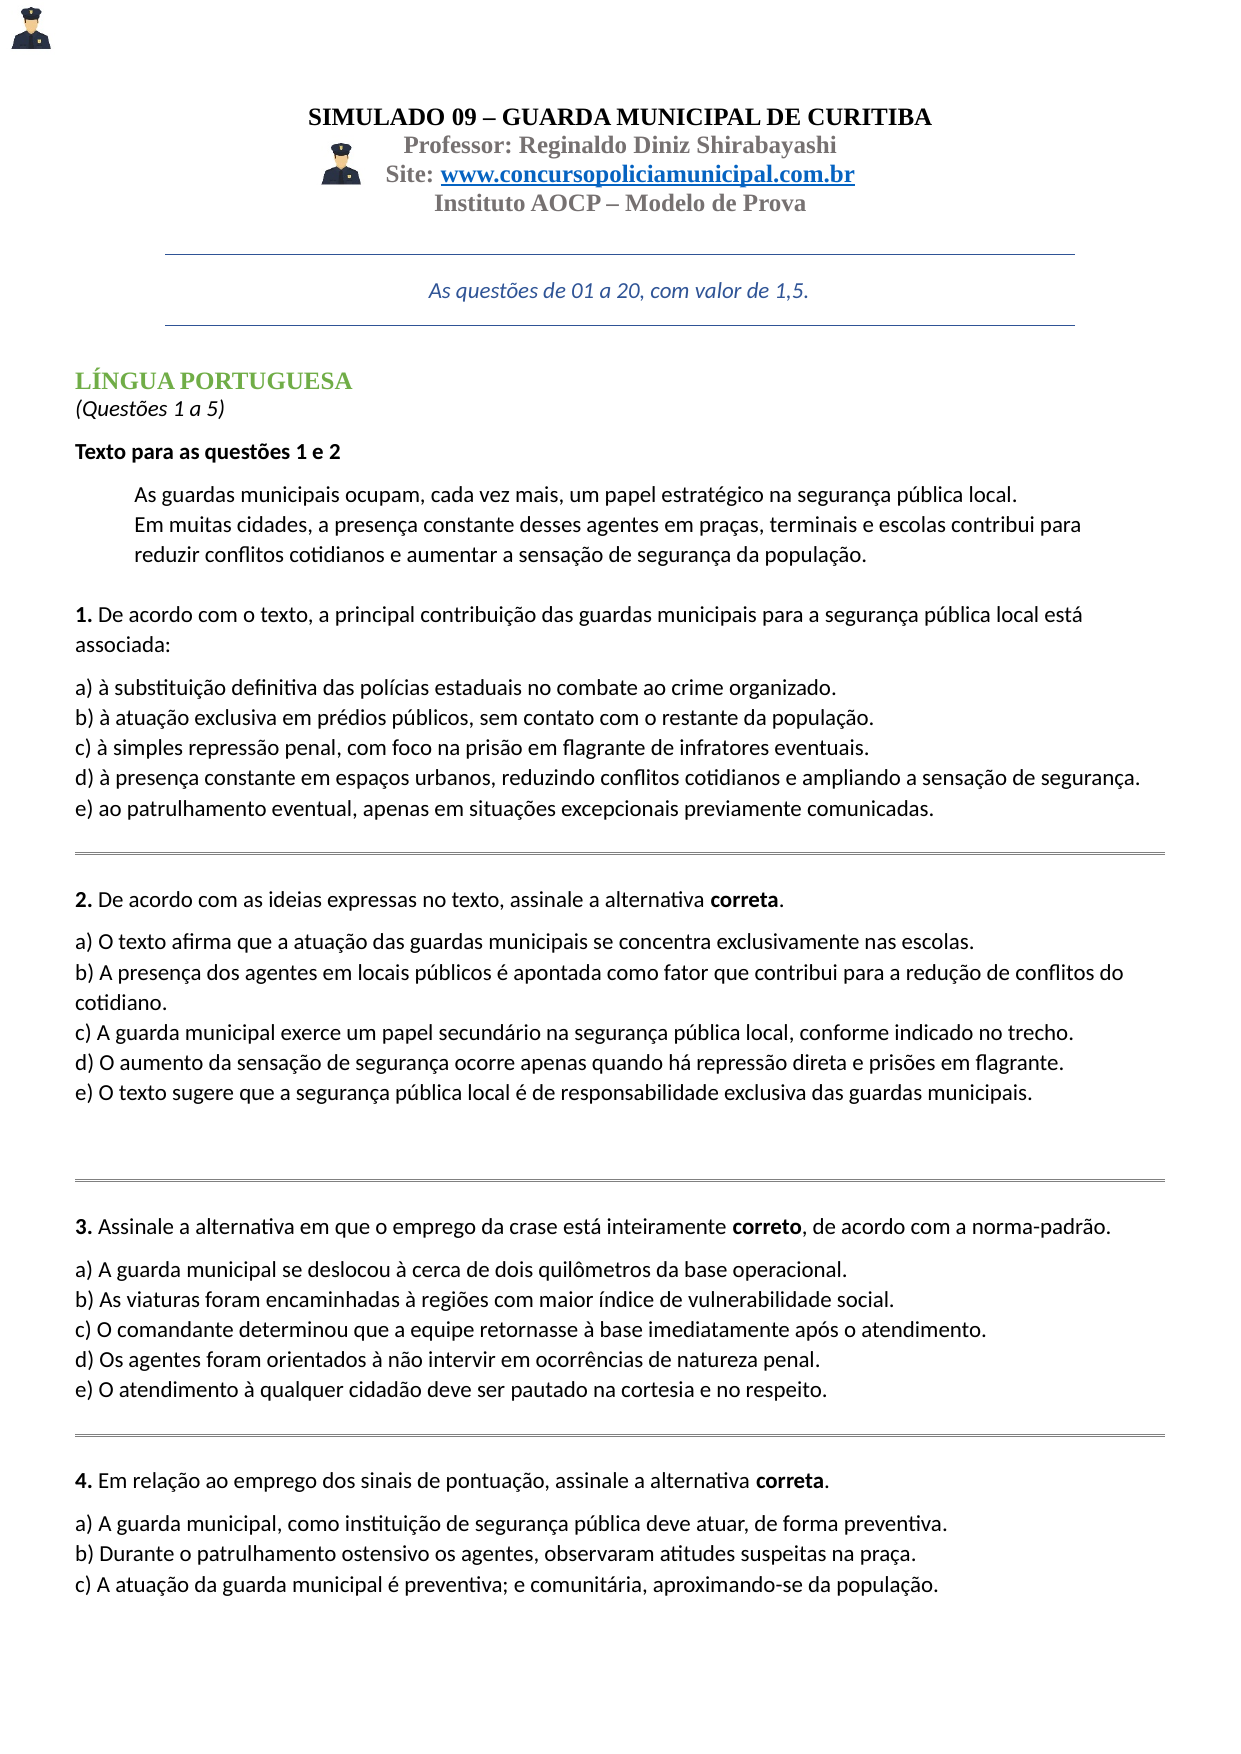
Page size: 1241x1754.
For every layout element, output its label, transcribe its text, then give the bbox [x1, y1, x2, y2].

picture [0, 0, 59, 58]
subtitle LÍNGUA PORTUGUESA [75, 366, 1165, 394]
text 2. De acordo com as ideias expressas no texto, assinale a alternativa correta. [75, 885, 1165, 913]
text a) A guarda municipal se deslocou à cerca de dois quilômetros da base operacional. b) As viaturas foram encaminhadas à regiões com maior índice de vulnerabilidade social. c) O comandante determinou que a equipe retornasse à base imediatamente após o atendimento. d) Os agentes foram orientados à não intervir em ocorrências de natureza penal. e) O atendimento à qualquer cidadão deve ser pautado na cortesia e no respeito. [75, 1255, 1165, 1404]
text a) O texto afirma que a atuação das guardas municipais se concentra exclusivamente nas escolas. b) A presença dos agentes em locais públicos é apontada como fator que contribui para a redução de conflitos do cotidiano. c) A guarda municipal exerce um papel secundário na segurança pública local, conforme indicado no trecho. d) O aumento da sensação de segurança ocorre apenas quando há repressão direta e prisões em flagrante. e) O texto sugere que a segurança pública local é de responsabilidade exclusiva das guardas municipais. [75, 927, 1165, 1106]
text a) à substituição definitiva das polícias estaduais no combate ao crime organizado. b) à atuação exclusiva em prédios públicos, sem contato com o restante da população. c) à simples repressão penal, com foco na prisão em flagrante de infratores eventuais. d) à presença constante em espaços urbanos, reduzindo conflitos cotidianos e ampliando a sensação de segurança. e) ao patrulhamento eventual, apenas em situações excepcionais previamente comunicadas. [75, 673, 1165, 822]
text As questões de 01 a 20, com valor de 1,5. [165, 255, 1075, 325]
text As guardas municipais ocupam, cada vez mais, um papel estratégico na segurança pública local. Em muitas cidades, a presença constante desses agentes em praças, terminais e escolas contribui para reduzir conflitos cotidianos e aumentar a sensação de segurança da população. [134, 480, 1106, 568]
text a) A guarda municipal, como instituição de segurança pública deve atuar, de forma preventiva. b) Durante o patrulhamento ostensivo os agentes, observaram atitudes suspeitas na praça. c) A atuação da guarda municipal é preventiva; e comunitária, aproximando-se da população. [75, 1509, 1165, 1598]
text SIMULADO 09 – GUARDA MUNICIPAL DE CURITIBA Professor: Reginaldo Diniz Shirabayashi Site: www.concursopoliciamunicipal.com.br Instituto AOCP – Modelo de Prova [75, 102, 1165, 217]
picture [310, 135, 369, 193]
text Texto para as questões 1 e 2 [75, 437, 1165, 465]
text 1. De acordo com o texto, a principal contribuição das guardas municipais para a segurança pública local está associada: [75, 600, 1165, 658]
text (Questões 1 a 5) [75, 394, 1165, 422]
text 3. Assinale a alternativa em que o emprego da crase está inteiramente correto, de acordo com a norma-padrão. [75, 1212, 1165, 1240]
text 4. Em relação ao emprego dos sinais de pontuação, assinale a alternativa correta. [75, 1467, 1165, 1494]
